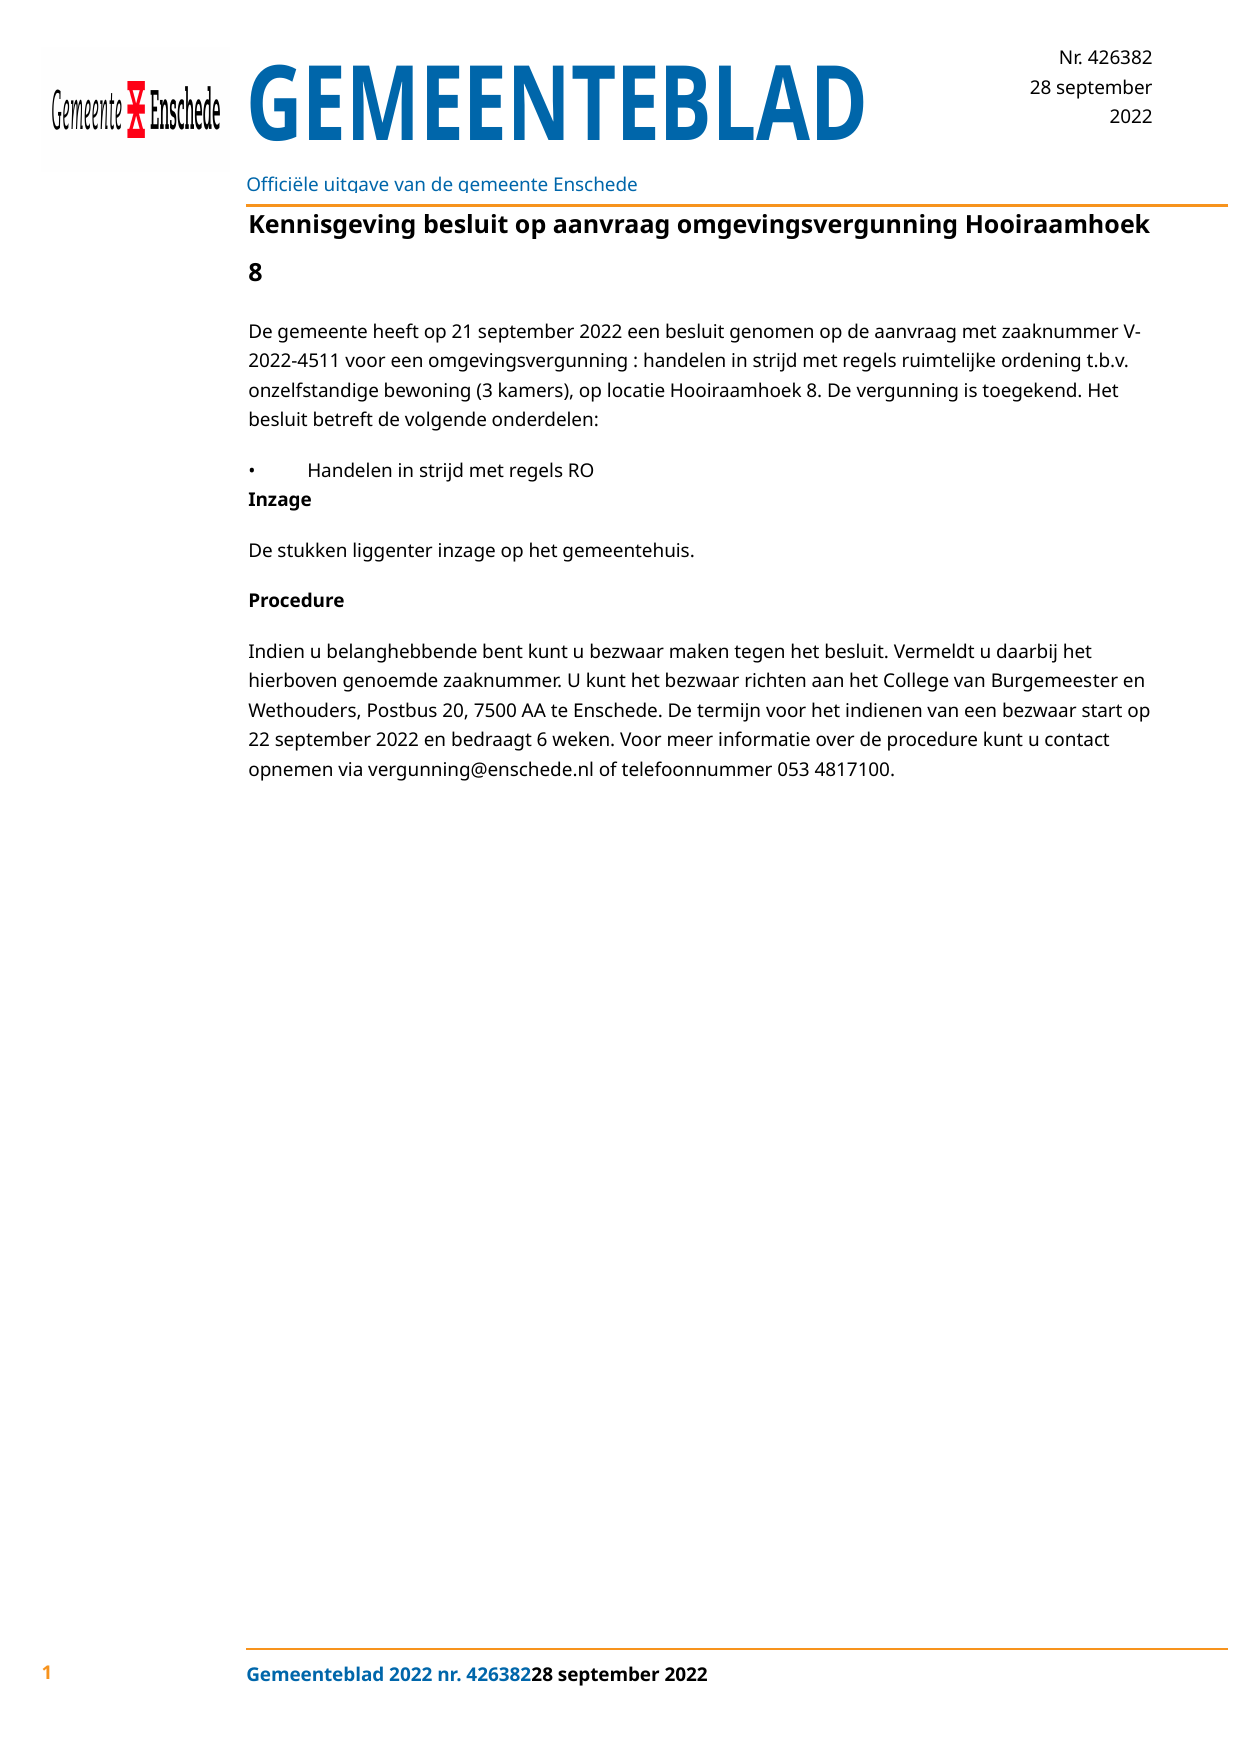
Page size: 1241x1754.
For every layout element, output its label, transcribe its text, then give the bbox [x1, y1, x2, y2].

text De gemeente heeft op 21 september 2022 een besluit genomen op de aanvraag met zaaknummer V-2022-4511 voor een omgevingsvergunning : handelen in strijd met regels ruimtelijke ordening t.b.v. onzelfstandige bewoning (3 kamers), op locatie Hooiraamhoek 8. De vergunning is toegekend. Het besluit betreft de volgende onderdelen: [248, 318, 1152, 432]
text Indien u belanghebbende bent kunt u bezwaar maken tegen het besluit. Vermeldt u daarbij het hierboven genoemde zaaknummer. U kunt het bezwaar richten aan het College van Burgemees­ter en Wethouders, Postbus 20, 7500 AA te Enschede. De termijn voor het indienen van een bezwaar start op 22 september 2022 en bedraagt 6 weken. Voor meer informatie over de procedure kunt u contact opnemen via vergunning@enschede.nl of telefoonnummer 053 4817100. [248, 638, 1152, 782]
text Procedure [248, 587, 1152, 613]
text Inzage [248, 487, 1152, 512]
picture [41, 47, 231, 172]
text Kennisgeving besluit op aanvraag omgevingsvergunning Hooiraamhoek 8 [248, 207, 1152, 288]
list Handelen in strijd met regels RO [248, 457, 1152, 483]
text De stukken liggenter inzage op het gemeentehuis. [248, 537, 1152, 563]
